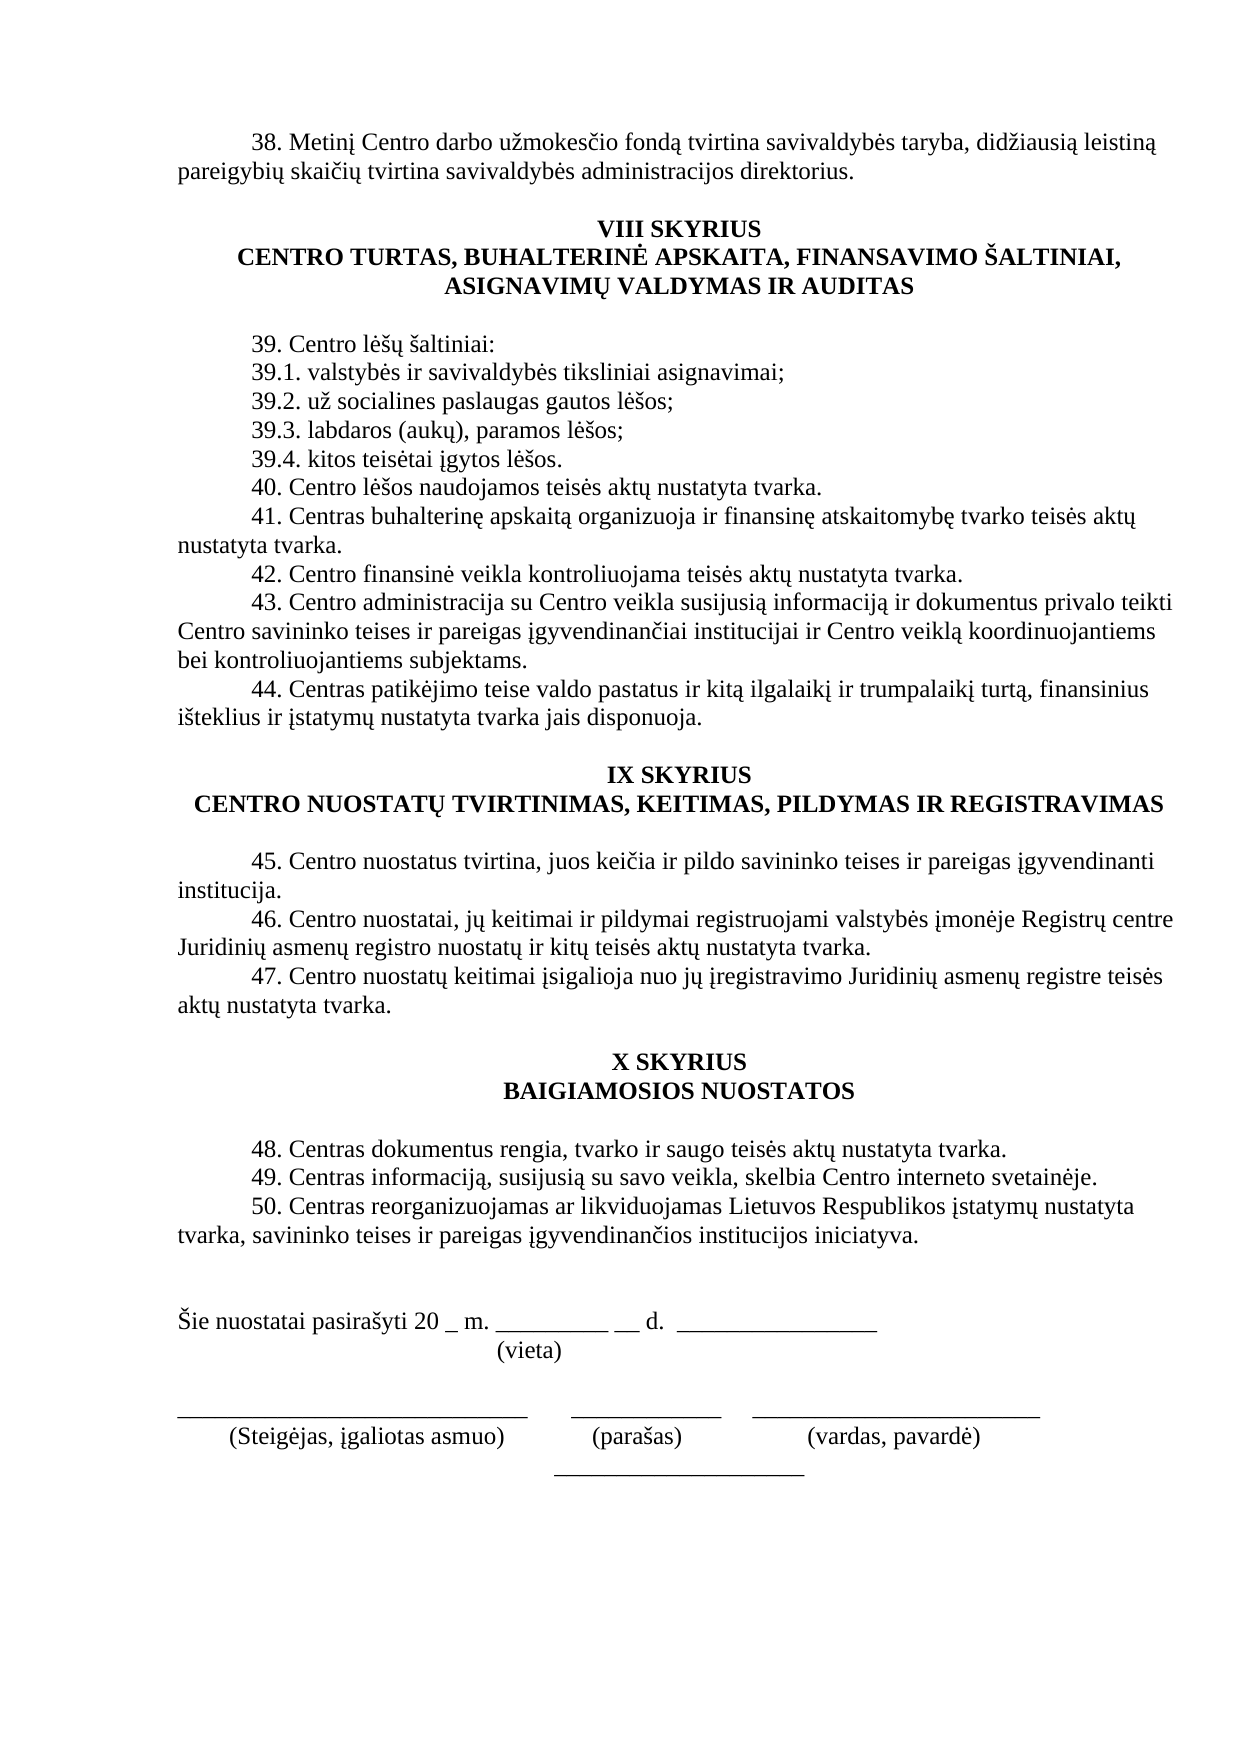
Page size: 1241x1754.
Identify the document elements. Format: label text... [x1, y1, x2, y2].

text (Steigėjas, įgaliotas asmuo) (parašas) (vardas, pavardė) [177, 1421, 1181, 1450]
text (vieta) [177, 1335, 1181, 1364]
text Šie nuostatai pasirašyti 20 _ m. _________ __ d. ________________ [177, 1306, 1181, 1335]
text ____________________________ ____________ _______________________ [177, 1392, 1181, 1421]
text CENTRO TURTAS, BUHALTERINĖ APSKAITA, FINANSAVIMO ŠALTINIAI, ASIGNAVIMŲ VALDYMAS IR AUDITAS [177, 242, 1181, 300]
text 41. Centras buhalterinę apskaitą organizuoja ir finansinę atskaitomybę tvarko teisės aktų nustatyta tvarka. [177, 501, 1181, 559]
text 38. Metinį Centro darbo užmokesčio fondą tvirtina savivaldybės taryba, didžiausią leistiną pareigybių skaičių tvirtina savivaldybės administracijos direktorius. [177, 127, 1181, 185]
text VIII SKYRIUS [177, 214, 1181, 242]
text 46. Centro nuostatai, jų keitimai ir pildymai registruojami valstybės įmonėje Registrų centre Juridinių asmenų registro nuostatų ir kitų teisės aktų nustatyta tvarka. [177, 904, 1181, 961]
text BAIGIAMOSIOS NUOSTATOS [177, 1076, 1181, 1105]
text 50. Centras reorganizuojamas ar likviduojamas Lietuvos Respublikos įstatymų nustatyta tvarka, savininko teises ir pareigas įgyvendinančios institucijos iniciatyva. [177, 1191, 1181, 1249]
text ____________________ [177, 1450, 1181, 1479]
text 39.1. valstybės ir savivaldybės tiksliniai asignavimai; [177, 357, 1181, 386]
text X SKYRIUS [177, 1047, 1181, 1076]
text 43. Centro administracija su Centro veikla susijusią informaciją ir dokumentus privalo teikti Centro savininko teises ir pareigas įgyvendinančiai institucijai ir Centro veiklą koordinuojantiems bei kontroliuojantiems subjektams. [177, 587, 1181, 674]
text 40. Centro lėšos naudojamos teisės aktų nustatyta tvarka. [177, 472, 1181, 501]
text 39.2. už socialines paslaugas gautos lėšos; [177, 386, 1181, 415]
text 45. Centro nuostatus tvirtina, juos keičia ir pildo savininko teises ir pareigas įgyvendinanti institucija. [177, 846, 1181, 904]
text 49. Centras informaciją, susijusią su savo veikla, skelbia Centro interneto svetainėje. [177, 1162, 1181, 1191]
text CENTRO NUOSTATŲ TVIRTINIMAS, KEITIMAS, PILDYMAS IR REGISTRAVIMAS [177, 789, 1181, 817]
text IX SKYRIUS [177, 760, 1181, 789]
text 39.3. labdaros (aukų), paramos lėšos; [177, 415, 1181, 444]
text 48. Centras dokumentus rengia, tvarko ir saugo teisės aktų nustatyta tvarka. [177, 1134, 1181, 1162]
text 42. Centro finansinė veikla kontroliuojama teisės aktų nustatyta tvarka. [177, 559, 1181, 587]
text 39. Centro lėšų šaltiniai: [177, 329, 1181, 357]
text 47. Centro nuostatų keitimai įsigalioja nuo jų įregistravimo Juridinių asmenų registre teisės aktų nustatyta tvarka. [177, 961, 1181, 1019]
text 44. Centras patikėjimo teise valdo pastatus ir kitą ilgalaikį ir trumpalaikį turtą, finansinius išteklius ir įstatymų nustatyta tvarka jais disponuoja. [177, 674, 1181, 731]
text 39.4. kitos teisėtai įgytos lėšos. [177, 444, 1181, 472]
